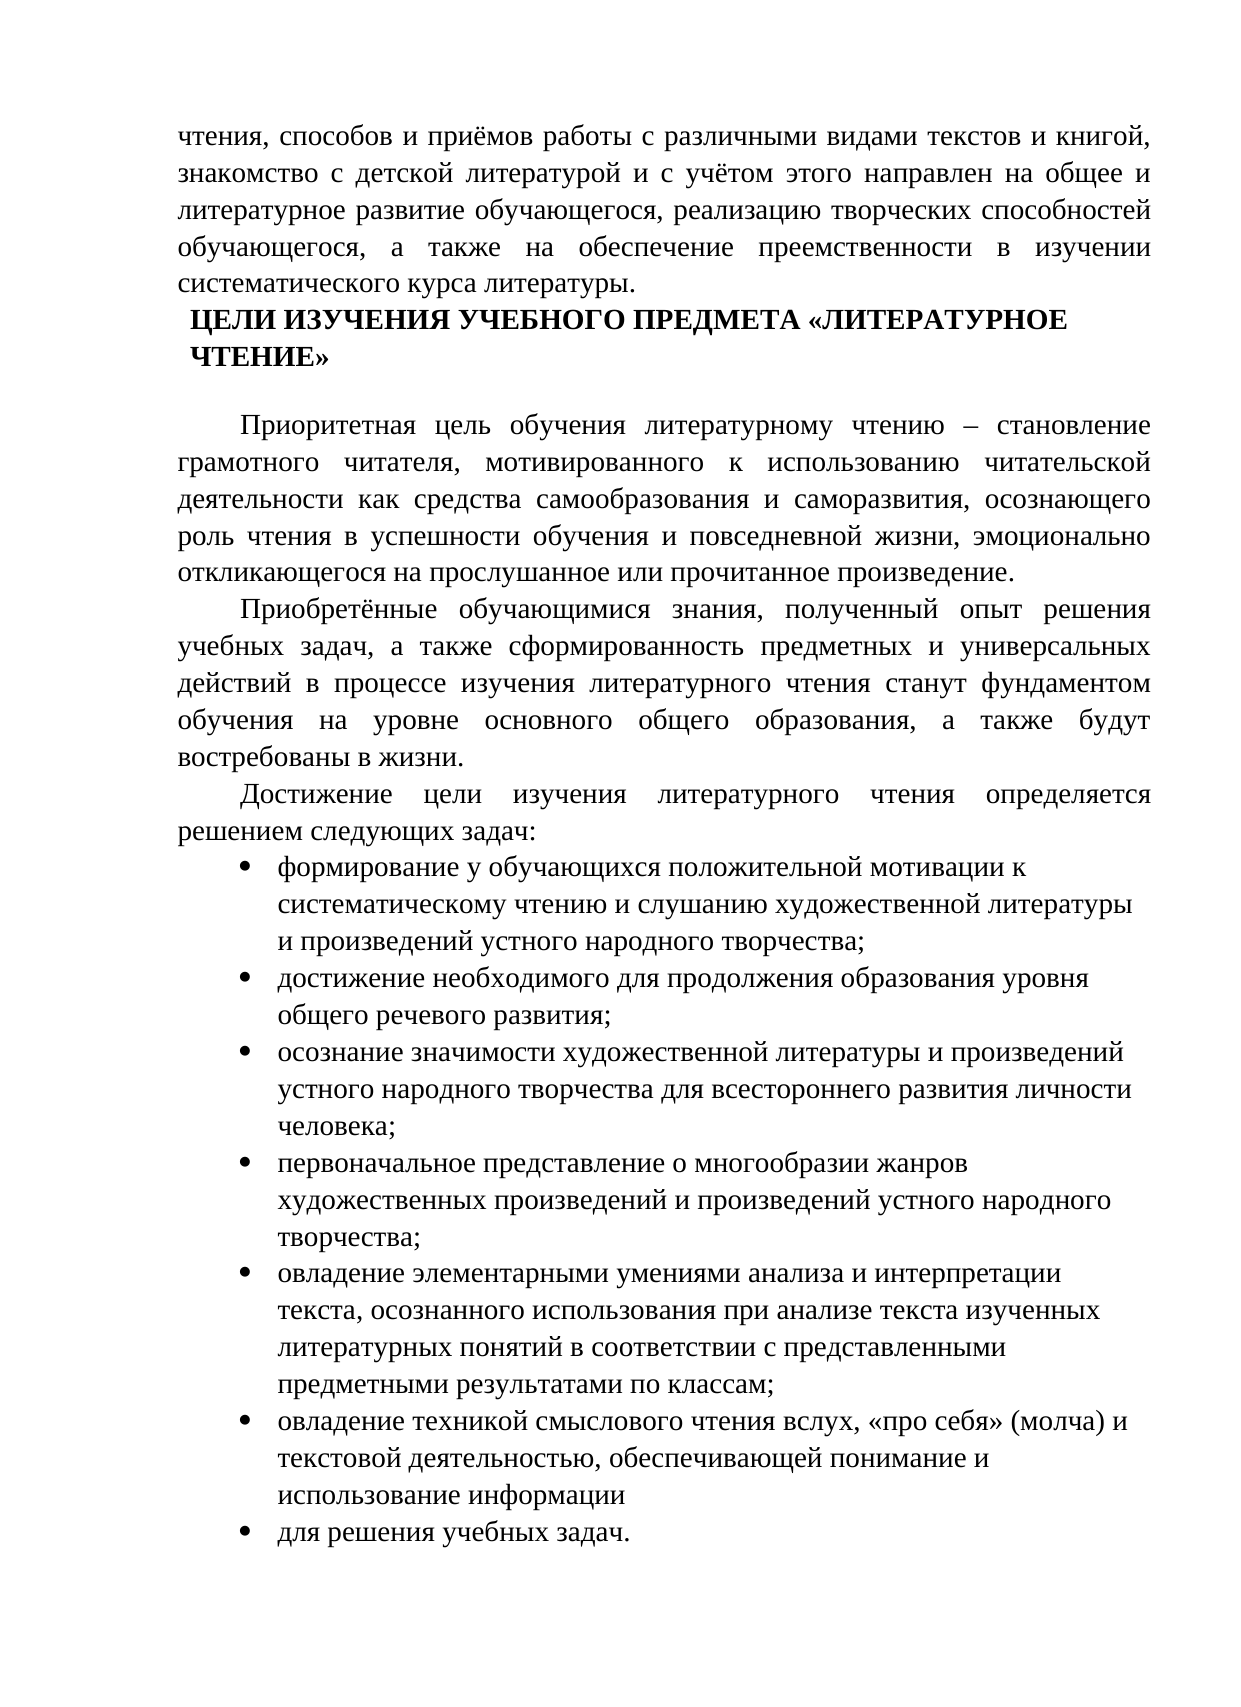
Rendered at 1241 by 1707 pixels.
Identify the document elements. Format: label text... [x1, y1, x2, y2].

list первоначальное представление о многообразии жанров художественных произведений и произведений устного народного творчества; [240, 1145, 1152, 1252]
list формирование у обучающихся положительной мотивации к систематическому чтению и слушанию художественной литературы и произведений устного народного творчества; [240, 849, 1152, 957]
text Приоритетная цель обучения литературному чтению – становление грамотного читателя, мотивированного к использованию читательской деятельности как средства самообразования и саморазвития, осознающего роль чтения в успешности обучения и повседневной жизни, эмоционально откликающегося на прослушанное или прочитанное произведение. [177, 407, 1152, 588]
list овладение техникой смыслового чтения вслух, «про себя» (молча) и текстовой деятельностью, обеспечивающей понимание и использование информации [240, 1403, 1152, 1511]
list для решения учебных задач. [240, 1514, 1152, 1547]
text Приобретённые обучающимися знания, полученный опыт решения учебных задач, а также сформированность предметных и универсальных действий в процессе изучения литературного чтения станут фундаментом обучения на уровне основного общего образования, а также будут востребованы в жизни. [177, 591, 1152, 772]
list достижение необходимого для продолжения образования уровня общего речевого развития; [240, 960, 1152, 1031]
text Достижение цели изучения литературного чтения определяется решением следующих задач: [177, 776, 1152, 846]
list овладение элементарными умениями анализа и интерпретации текста, осознанного использования при анализе текста изученных литературных понятий в соответствии с представленными предметными результатами по классам; [240, 1256, 1152, 1400]
text ЦЕЛИ ИЗУЧЕНИЯ УЧЕБНОГО ПРЕДМЕТА «ЛИТЕРАТУРНОЕ ЧТЕНИЕ» [190, 302, 1152, 373]
text чтения, способов и приёмов работы с различными видами текстов и книгой, знакомство с детской литературой и с учётом этого направлен на общее и литературное развитие обучающегося, реализацию творческих способностей обучающегося, а также на обеспечение преемственности в изучении систематического курса литературы. [177, 118, 1152, 299]
list осознание значимости художественной литературы и произведений устного народного творчества для всестороннего развития личности человека; [240, 1034, 1152, 1141]
